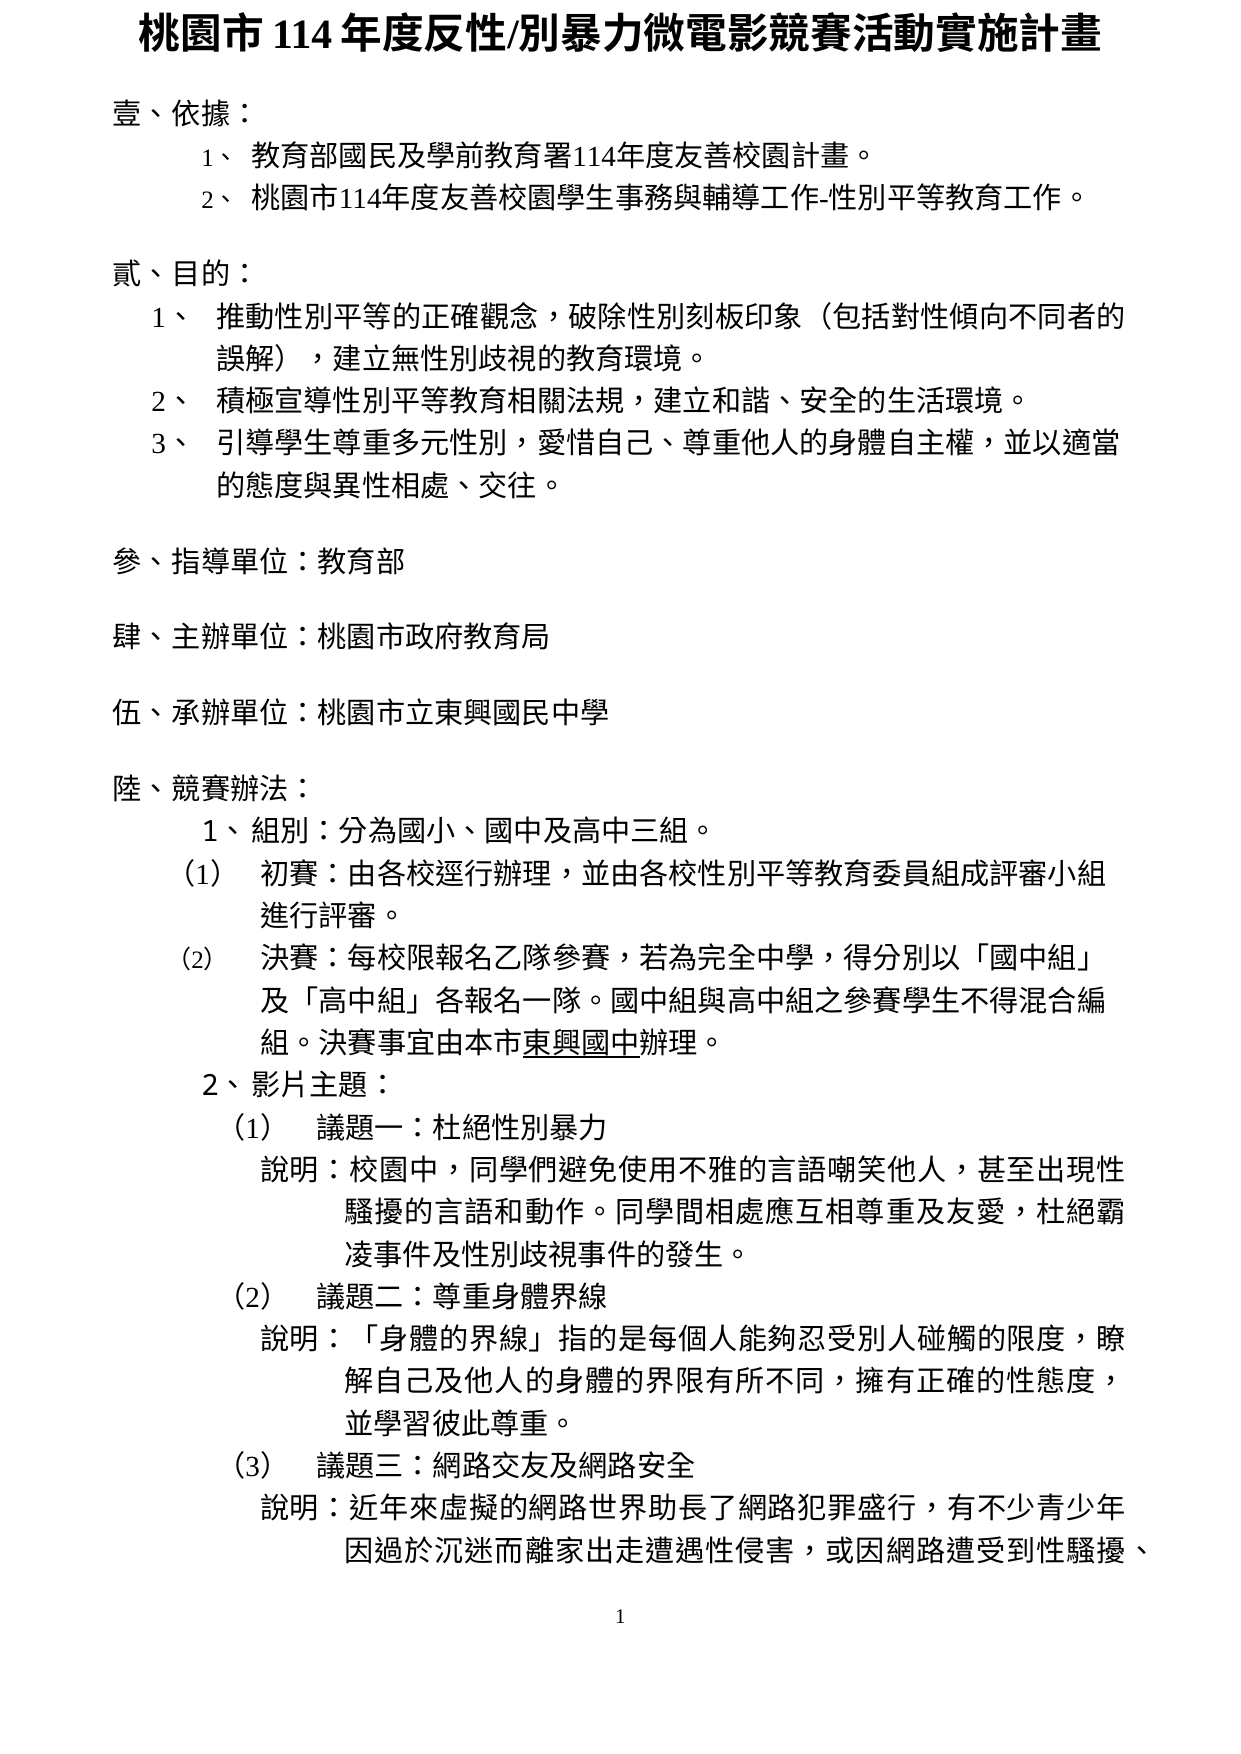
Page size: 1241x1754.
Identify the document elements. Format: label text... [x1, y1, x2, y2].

list 議題一：杜絕性別暴力 [216, 1104, 1128, 1146]
list 初賽：由各校逕行辦理，並由各校性別平等教育委員組成評審小組進行評審。 [166, 850, 1128, 935]
list 引導學生尊重多元性別，愛惜自己、尊重他人的身體自主權，並以適當的態度與異性相處、交往。 [151, 420, 1128, 504]
list 議題二：尊重身體界線 [216, 1273, 1128, 1316]
list 影片主題： [201, 1062, 1128, 1104]
list 承辦單位：桃園市立東興國民中學 [112, 690, 1128, 732]
text 說明：近年來虛擬的網路世界助長了網路犯罪盛行，有不少青少年因過於沉迷而離家出走遭遇性侵害，或因網路遭受到性騷擾、性霸凌，網路世界五光十色，應該要懂得自我保護的方法，學習尊重自己也尊重他人，以避免類似的情況發生。 [260, 1485, 1128, 1569]
list 目的： [112, 251, 1128, 293]
list 指導單位：教育部 [112, 538, 1128, 580]
text 說明：校園中，同學們避免使用不雅的言語嘲笑他人，甚至出現性騷擾的言語和動作。同學間相處應互相尊重及友愛，杜絕霸凌事件及性別歧視事件的發生。 [260, 1146, 1128, 1273]
list 桃園市114年度友善校園學生事務與輔導工作-性別平等教育工作。 [201, 175, 1128, 217]
list 教育部國民及學前教育署114年度友善校園計畫。 [201, 133, 1128, 175]
list 積極宣導性別平等教育相關法規，建立和諧、安全的生活環境。 [151, 378, 1128, 420]
list 競賽辦法： [112, 766, 1128, 808]
list 決賽：每校限報名乙隊參賽，若為完全中學，得分別以「國中組」及「高中組」各報名一隊。國中組與高中組之參賽學生不得混合編組。決賽事宜由本市東興國中辦理。 [166, 935, 1128, 1062]
list 組別：分為國小、國中及高中三組。 [201, 808, 1128, 850]
list 議題三：網路交友及網路安全 [216, 1442, 1128, 1485]
list 推動性別平等的正確觀念，破除性別刻板印象（包括對性傾向不同者的誤解），建立無性別歧視的教育環境。 [151, 293, 1128, 378]
text 桃園市114年度反性/別暴力微電影競賽活動實施計畫 [112, 0, 1128, 60]
list 依據： [112, 90, 1128, 133]
text 說明：「身體的界線」指的是每個人能夠忍受別人碰觸的限度，瞭解自己及他人的身體的界限有所不同，擁有正確的性態度，並學習彼此尊重。 [260, 1316, 1128, 1442]
list 主辦單位：桃園市政府教育局 [112, 614, 1128, 656]
